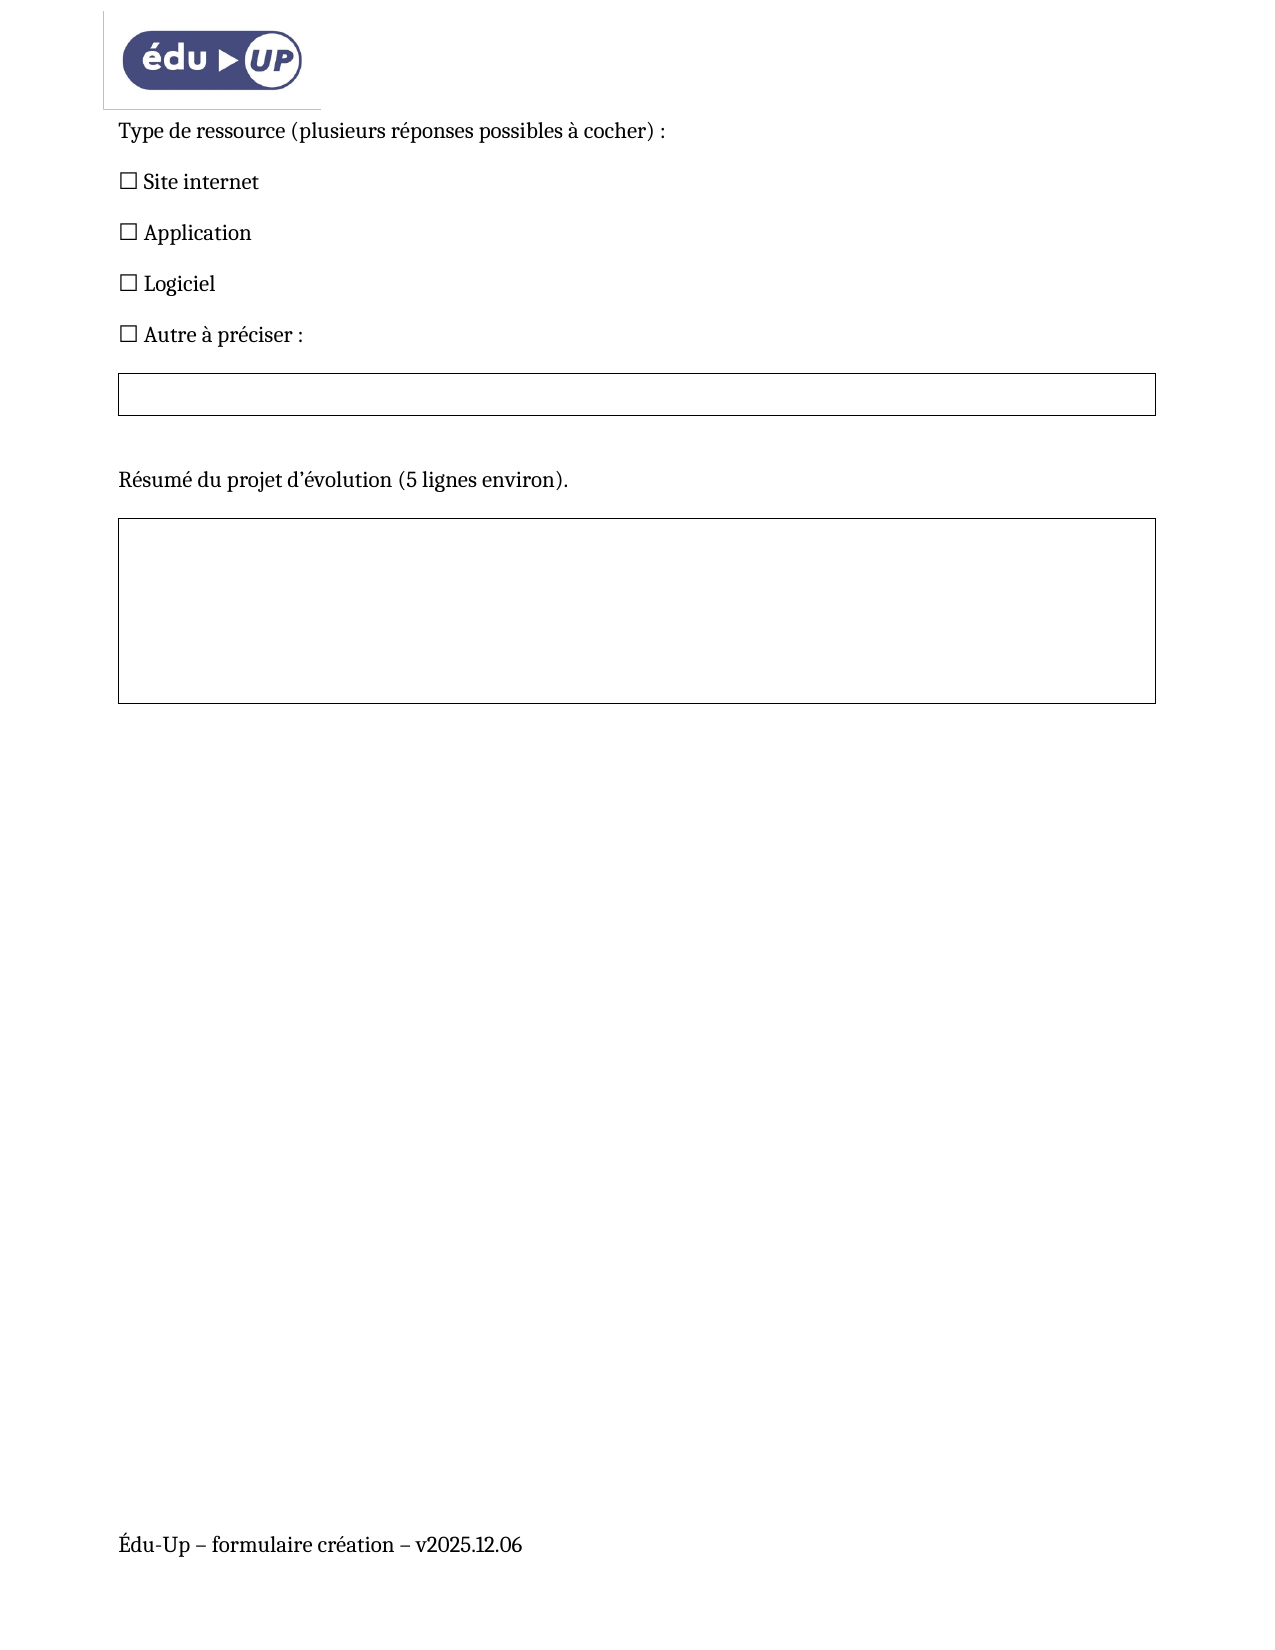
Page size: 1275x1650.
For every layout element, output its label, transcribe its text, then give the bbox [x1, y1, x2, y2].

text ☐ Logiciel [118, 271, 1157, 298]
text Type de ressource (plusieurs réponses possibles à cocher) : [118, 118, 1157, 144]
table_header [119, 519, 1155, 703]
text ☐ Autre à préciser : [118, 322, 1157, 349]
text Résumé du projet d’évolution (5 lignes environ). [118, 467, 1157, 493]
text ☐ Application [118, 220, 1157, 247]
text ☐ Site internet [118, 169, 1157, 196]
table_header [119, 374, 1155, 415]
